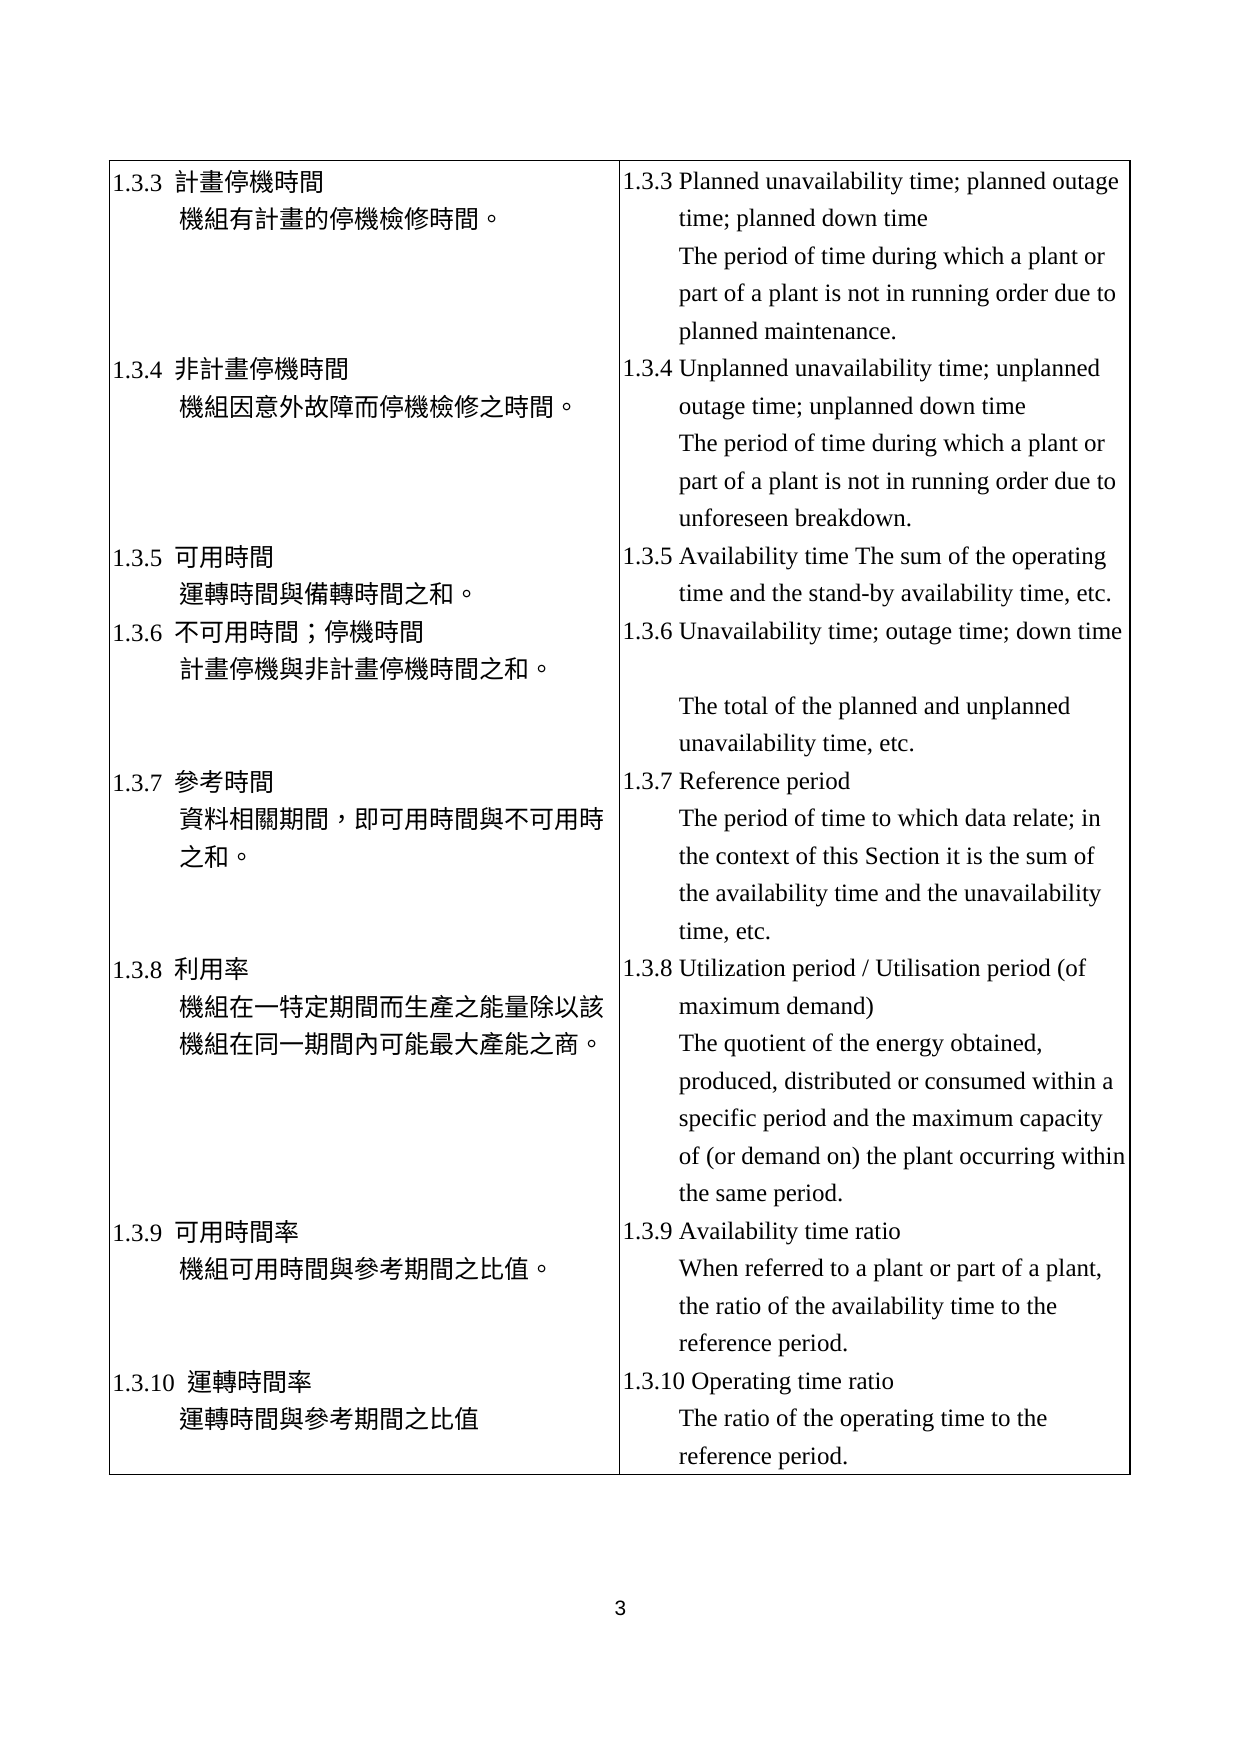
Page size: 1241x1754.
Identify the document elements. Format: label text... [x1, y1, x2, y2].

table_cell 1.3.7 參考時間 資料相關期間，即可用時間與不可用時之和。 [110, 761, 619, 949]
table_cell 1.3.5 Availability time The sum of the operating time and the stand-by availability time, etc. [620, 536, 1129, 611]
table_cell 1.3.10 運轉時間率 運轉時間與參考期間之比值 [110, 1361, 619, 1474]
table_cell 1.3.6 不可用時間；停機時間 計畫停機與非計畫停機時間之和。 [110, 611, 619, 761]
table_cell 1.3.9 可用時間率 機組可用時間與參考期間之比值。 [110, 1211, 619, 1361]
table_header 1.3.3 計畫停機時間 機組有計畫的停機檢修時間。 [110, 161, 619, 349]
table_cell 1.3.4 Unplanned unavailability time; unplanned outage time; unplanned down time The period of time during which a plant or part of a plant is not in running order due to unforeseen breakdown. [620, 349, 1129, 536]
table_cell 1.3.7 Reference period The period of time to which data relate; in the context of this Section it is the sum of the availability time and the unavailability time, etc. [620, 761, 1129, 949]
table_cell 1.3.6 Unavailability time; outage time; down time The total of the planned and unplanned unavailability time, etc. [620, 611, 1129, 761]
table_cell 1.3.4 非計畫停機時間 機組因意外故障而停機檢修之時間。 [110, 349, 619, 536]
table_cell 1.3.5 可用時間 運轉時間與備轉時間之和。 [110, 536, 619, 611]
table_cell 1.3.9 Availability time ratio When referred to a plant or part of a plant, the ratio of the availability time to the reference period. [620, 1211, 1129, 1361]
table_cell 1.3.8 Utilization period / Utilisation period (of maximum demand) The quotient of the energy obtained, produced, distributed or consumed within a specific period and the maximum capacity of (or demand on) the plant occurring within the same period. [620, 949, 1129, 1211]
table_cell 1.3.10 Operating time ratio The ratio of the operating time to the reference period. [620, 1361, 1129, 1474]
table_header 1.3.3 Planned unavailability time; planned outage time; planned down time The period of time during which a plant or part of a plant is not in running order due to planned maintenance. [620, 161, 1129, 349]
table_cell 1.3.8 利用率 機組在一特定期間而生產之能量除以該機組在同一期間內可能最大產能之商。 [110, 949, 619, 1211]
